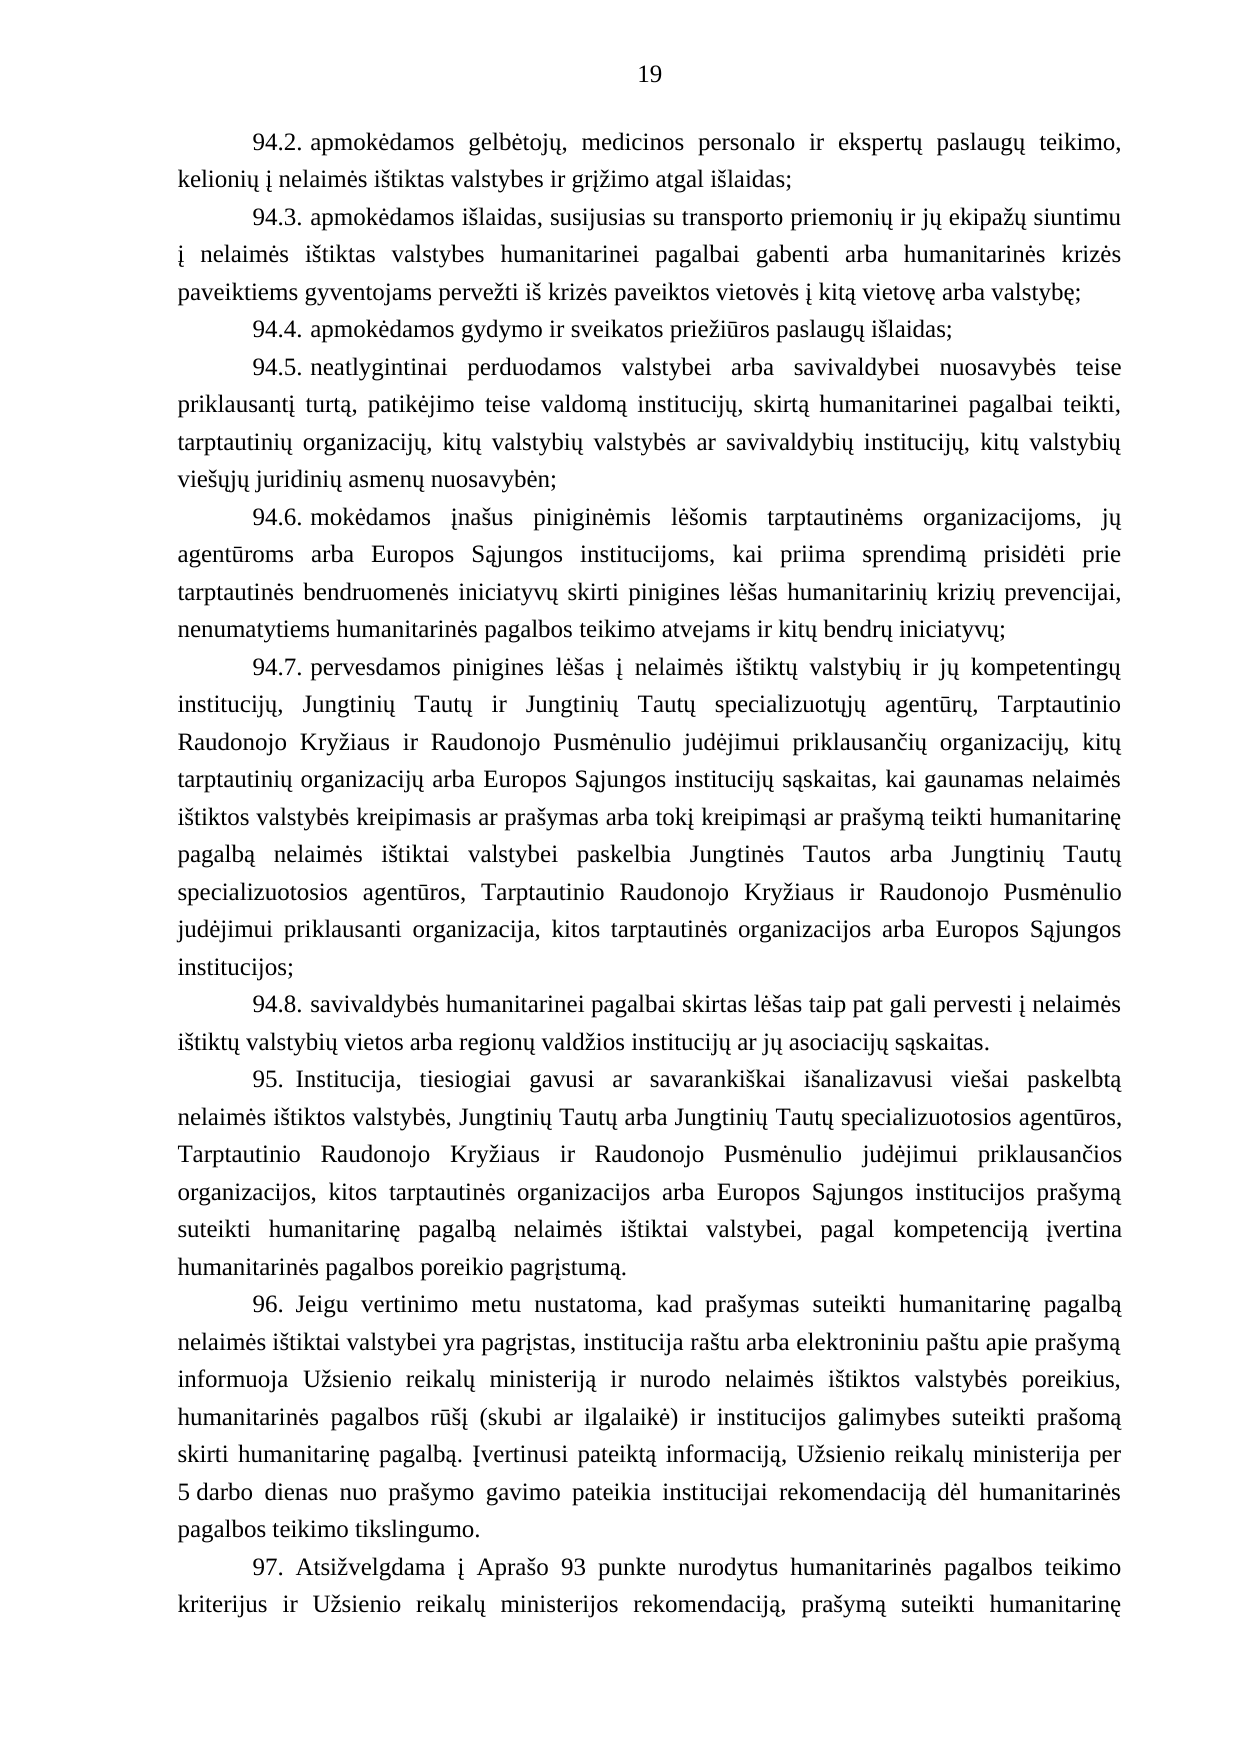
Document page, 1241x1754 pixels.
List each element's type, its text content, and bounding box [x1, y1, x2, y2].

text 94.5. neatlygintinai perduodamos valstybei arba savivaldybei nuosavybės teise priklausantį turtą, patikėjimo teise valdomą institucijų, skirtą humanitarinei pagalbai teikti, tarptautinių organizacijų, kitų valstybių valstybės ar savivaldybių institucijų, kitų valstybių viešųjų juridinių asmenų nuosavybėn; [177, 343, 1122, 493]
text 95. Institucija, tiesiogiai gavusi ar savarankiškai išanalizavusi viešai paskelbtą nelaimės ištiktos valstybės, Jungtinių Tautų arba Jungtinių Tautų specializuotosios agentūros, Tarptautinio Raudonojo Kryžiaus ir Raudonojo Pusmėnulio judėjimui priklausančios organizacijos, kitos tarptautinės organizacijos arba Europos Sąjungos institucijos prašymą suteikti humanitarinę pagalbą nelaimės ištiktai valstybei, pagal kompetenciją įvertina humanitarinės pagalbos poreikio pagrįstumą. [177, 1056, 1122, 1281]
text 96. Jeigu vertinimo metu nustatoma, kad prašymas suteikti humanitarinę pagalbą nelaimės ištiktai valstybei yra pagrįstas, institucija raštu arba elektroniniu paštu apie prašymą informuoja Užsienio reikalų ministeriją ir nurodo nelaimės ištiktos valstybės poreikius, humanitarinės pagalbos rūšį (skubi ar ilgalaikė) ir institucijos galimybes suteikti prašomą skirti humanitarinę pagalbą. Įvertinusi pateiktą informaciją, Užsienio reikalų ministerija per 5 darbo dienas nuo prašymo gavimo pateikia institucijai rekomendaciją dėl humanitarinės pagalbos teikimo tikslingumo. [177, 1281, 1122, 1543]
text 94.4. apmokėdamos gydymo ir sveikatos priežiūros paslaugų išlaidas; [177, 306, 1122, 343]
text 97. Atsižvelgdama į Aprašo 93 punkte nurodytus humanitarinės pagalbos teikimo kriterijus ir Užsienio reikalų ministerijos rekomendaciją, prašymą suteikti humanitarinę [177, 1543, 1122, 1618]
text 94.7. pervesdamos pinigines lėšas į nelaimės ištiktų valstybių ir jų kompetentingų institucijų, Jungtinių Tautų ir Jungtinių Tautų specializuotųjų agentūrų, Tarptautinio Raudonojo Kryžiaus ir Raudonojo Pusmėnulio judėjimui priklausančių organizacijų, kitų tarptautinių organizacijų arba Europos Sąjungos institucijų sąskaitas, kai gaunamas nelaimės ištiktos valstybės kreipimasis ar prašymas arba tokį kreipimąsi ar prašymą teikti humanitarinę pagalbą nelaimės ištiktai valstybei paskelbia Jungtinės Tautos arba Jungtinių Tautų specializuotosios agentūros, Tarptautinio Raudonojo Kryžiaus ir Raudonojo Pusmėnulio judėjimui priklausanti organizacija, kitos tarptautinės organizacijos arba Europos Sąjungos institucijos; [177, 643, 1122, 981]
text 94.8. savivaldybės humanitarinei pagalbai skirtas lėšas taip pat gali pervesti į nelaimės ištiktų valstybių vietos arba regionų valdžios institucijų ar jų asociacijų sąskaitas. [177, 981, 1122, 1056]
text 94.6. mokėdamos įnašus piniginėmis lėšomis tarptautinėms organizacijoms, jų agentūroms arba Europos Sąjungos institucijoms, kai priima sprendimą prisidėti prie tarptautinės bendruomenės iniciatyvų skirti pinigines lėšas humanitarinių krizių prevencijai, nenumatytiems humanitarinės pagalbos teikimo atvejams ir kitų bendrų iniciatyvų; [177, 493, 1122, 643]
text 94.2. apmokėdamos gelbėtojų, medicinos personalo ir ekspertų paslaugų teikimo, kelionių į nelaimės ištiktas valstybes ir grįžimo atgal išlaidas; [177, 118, 1122, 193]
text 94.3. apmokėdamos išlaidas, susijusias su transporto priemonių ir jų ekipažų siuntimu į nelaimės ištiktas valstybes humanitarinei pagalbai gabenti arba humanitarinės krizės paveiktiems gyventojams pervežti iš krizės paveiktos vietovės į kitą vietovę arba valstybę; [177, 193, 1122, 306]
